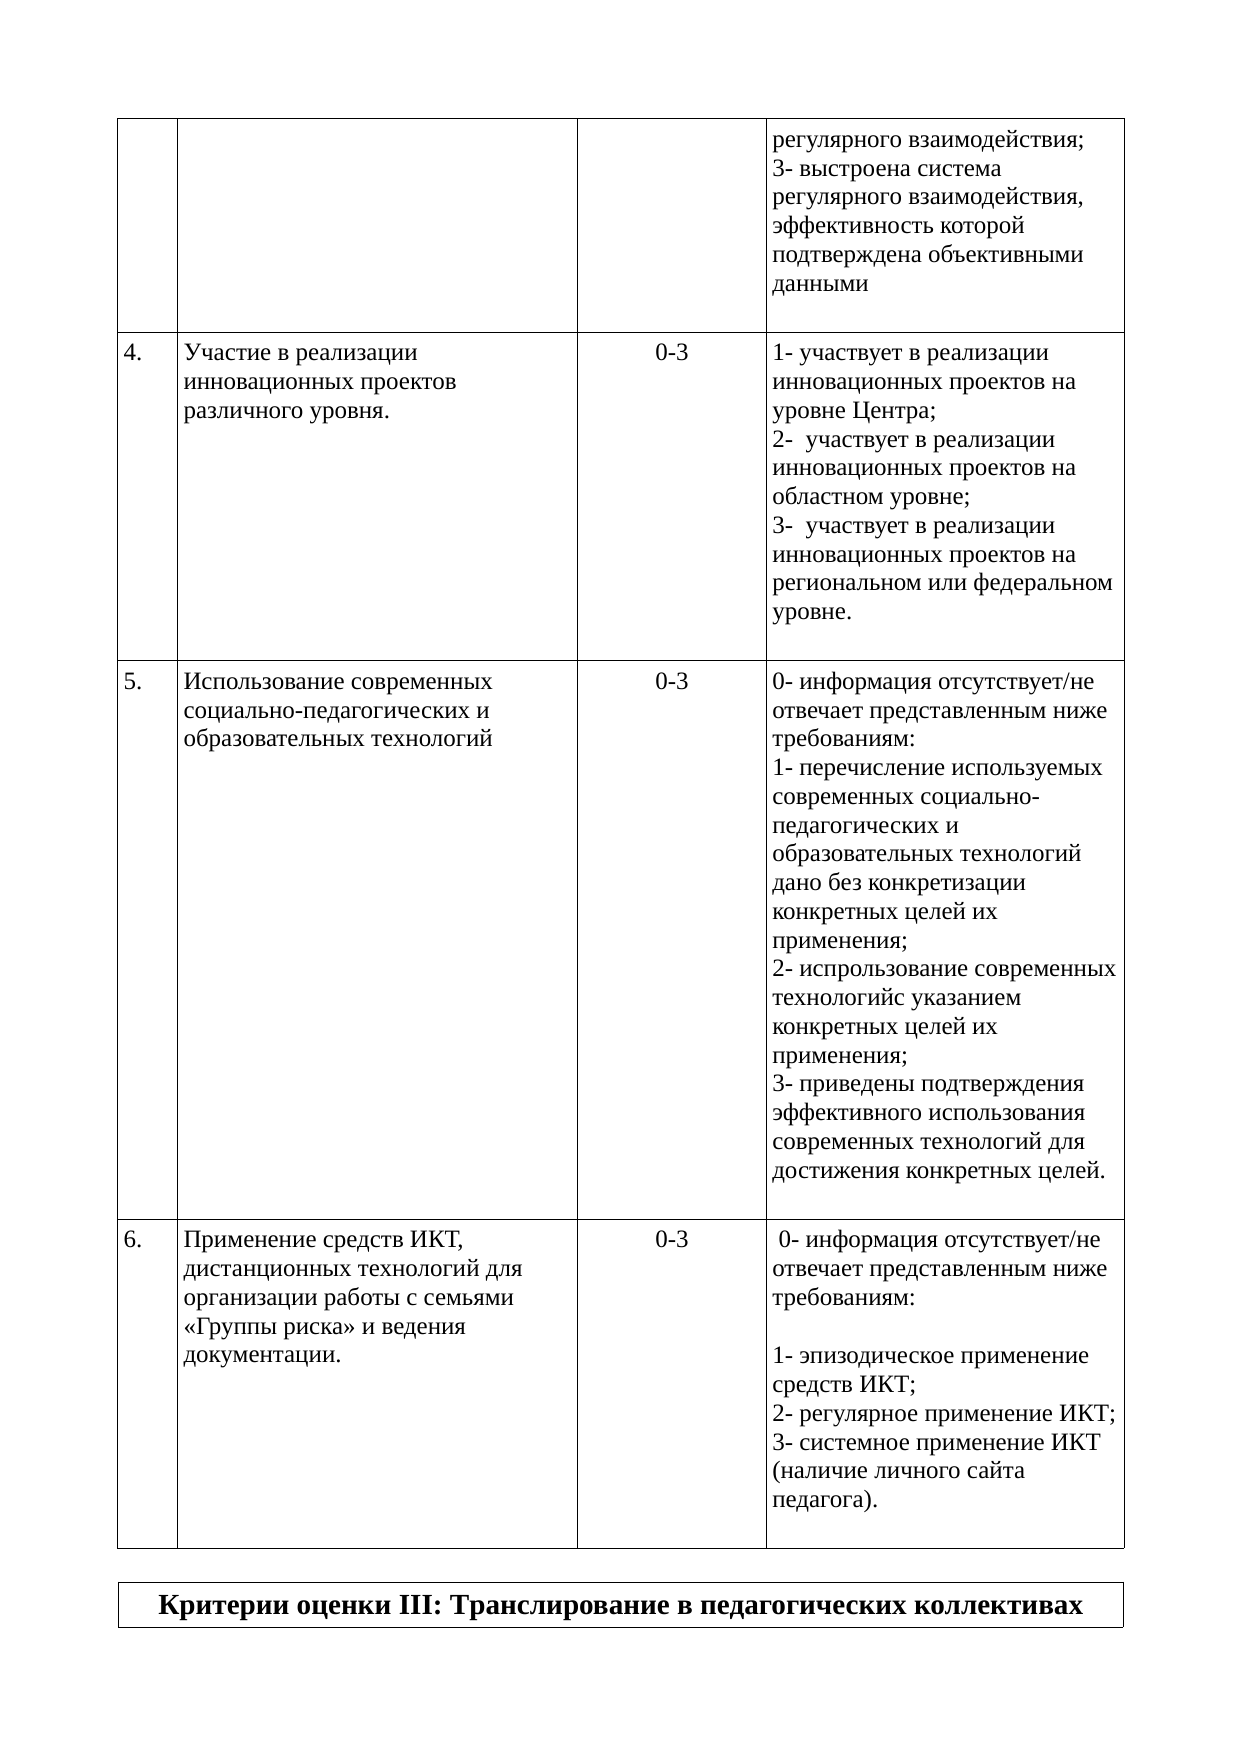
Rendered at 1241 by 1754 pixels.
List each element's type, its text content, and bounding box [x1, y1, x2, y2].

table_cell Применение средств ИКТ, дистанционных технологий для организации работы с семьями «Группы риска» и ведения документации. [178, 1220, 577, 1548]
table_cell 0-3 [578, 1220, 766, 1548]
table_cell 1- участвует в реализации инновационных проектов на уровне Центра; 2- участвует в реализации инновационных проектов на областном уровне; 3- участвует в реализации инновационных проектов на региональном или федеральном уровне. [767, 333, 1124, 660]
table_cell [118, 119, 177, 332]
table_cell 0- информация отсутствует/не отвечает представленным ниже требованиям: 1- эпизодическое применение средств ИКТ; 2- регулярное применение ИКТ; 3- системное применение ИКТ (наличие личного сайта педагога). [767, 1220, 1124, 1548]
table_cell 0-3 [578, 661, 766, 1219]
table_cell [178, 119, 577, 332]
table_cell Участие в реализации инновационных проектов различного уровня. [178, 333, 577, 660]
table_cell 4. [118, 333, 177, 660]
table_cell 0- информация отсутствует/не отвечает представленным ниже требованиям: 1- перечисление используемых современных социально-педагогических и образовательных технологий дано без конкретизации конкретных целей их применения; 2- испрользование современных технологийс указанием конкретных целей их применения; 3- приведены подтверждения эффективного использования современных технологий для достижения конкретных целей. [767, 661, 1124, 1219]
table_cell 0-3 [578, 333, 766, 660]
table_cell регулярного взаимодействия; 3- выстроена система регулярного взаимодействия, эффективность которой подтверждена объективными данными [767, 119, 1124, 332]
table_header Критерии оценки III: Транслирование в педагогических коллективах [119, 1583, 1123, 1627]
table_cell Использование современных социально-педагогических и образовательных технологий [178, 661, 577, 1219]
table_cell [578, 119, 766, 332]
table_cell 6. [118, 1220, 177, 1548]
table_cell 5. [118, 661, 177, 1219]
